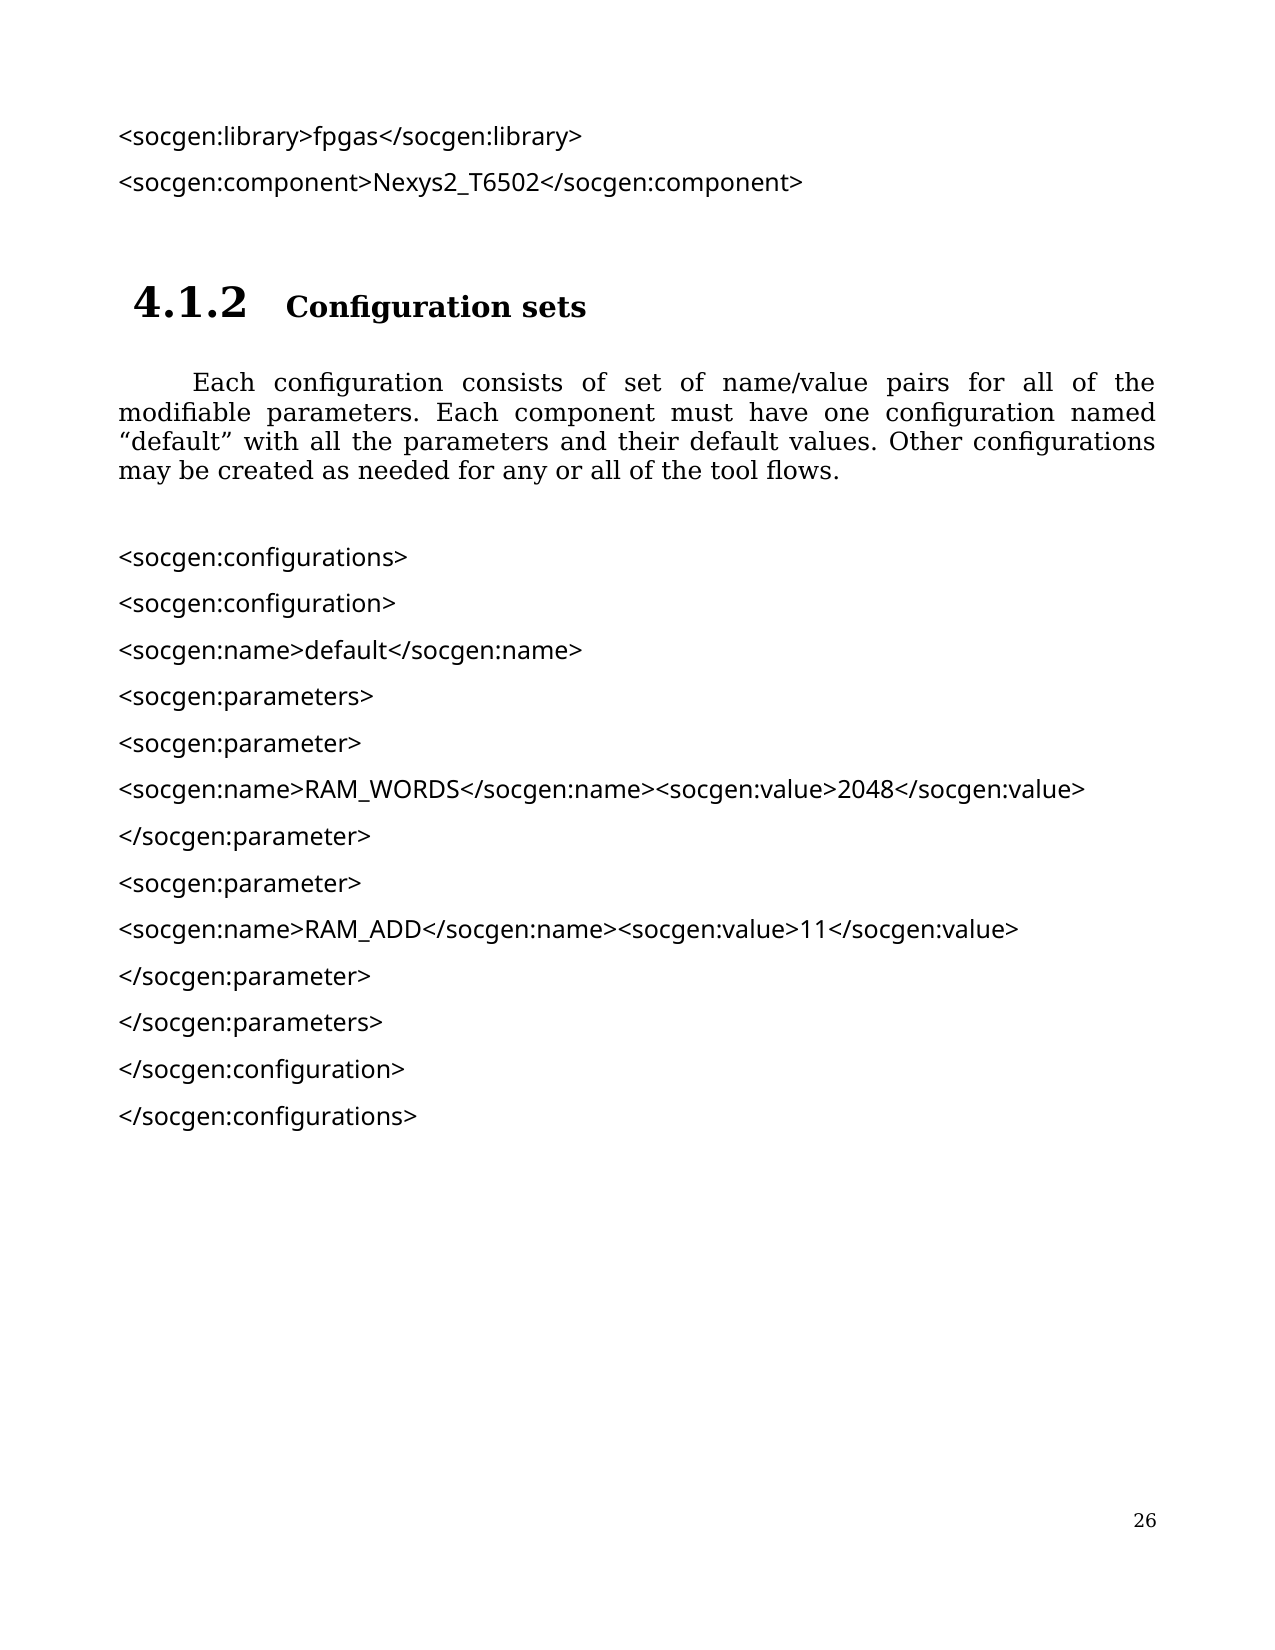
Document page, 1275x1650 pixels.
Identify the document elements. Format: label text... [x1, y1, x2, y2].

text <socgen:configurations> [118, 539, 1157, 573]
subtitle Configuration sets [118, 278, 1157, 327]
text </socgen:parameter> [118, 819, 1157, 853]
text <socgen:configuration> [118, 586, 1157, 620]
text Each configuration consists of set of name/value pairs for all of the modifiable parameters. Each component must have one configuration named “default” with all the parameters and their default values. Other configurations may be created as needed for any or all of the tool flows. [118, 368, 1157, 485]
text <socgen:name>RAM_WORDS</socgen:name><socgen:value>2048</socgen:value> [118, 772, 1157, 806]
text </socgen:parameters> [118, 1005, 1157, 1039]
text </socgen:parameter> [118, 958, 1157, 992]
text <socgen:name>default</socgen:name> [118, 632, 1157, 667]
text <socgen:name>RAM_ADD</socgen:name><socgen:value>11</socgen:value> [118, 912, 1157, 946]
text </socgen:configuration> [118, 1052, 1157, 1086]
text <socgen:parameter> [118, 865, 1157, 899]
text <socgen:parameters> [118, 679, 1157, 713]
text <socgen:library>fpgas</socgen:library> [118, 118, 1157, 152]
text <socgen:component>Nexys2_T6502</socgen:component> [118, 165, 1157, 199]
text </socgen:configurations> [118, 1098, 1157, 1132]
text <socgen:parameter> [118, 726, 1157, 760]
